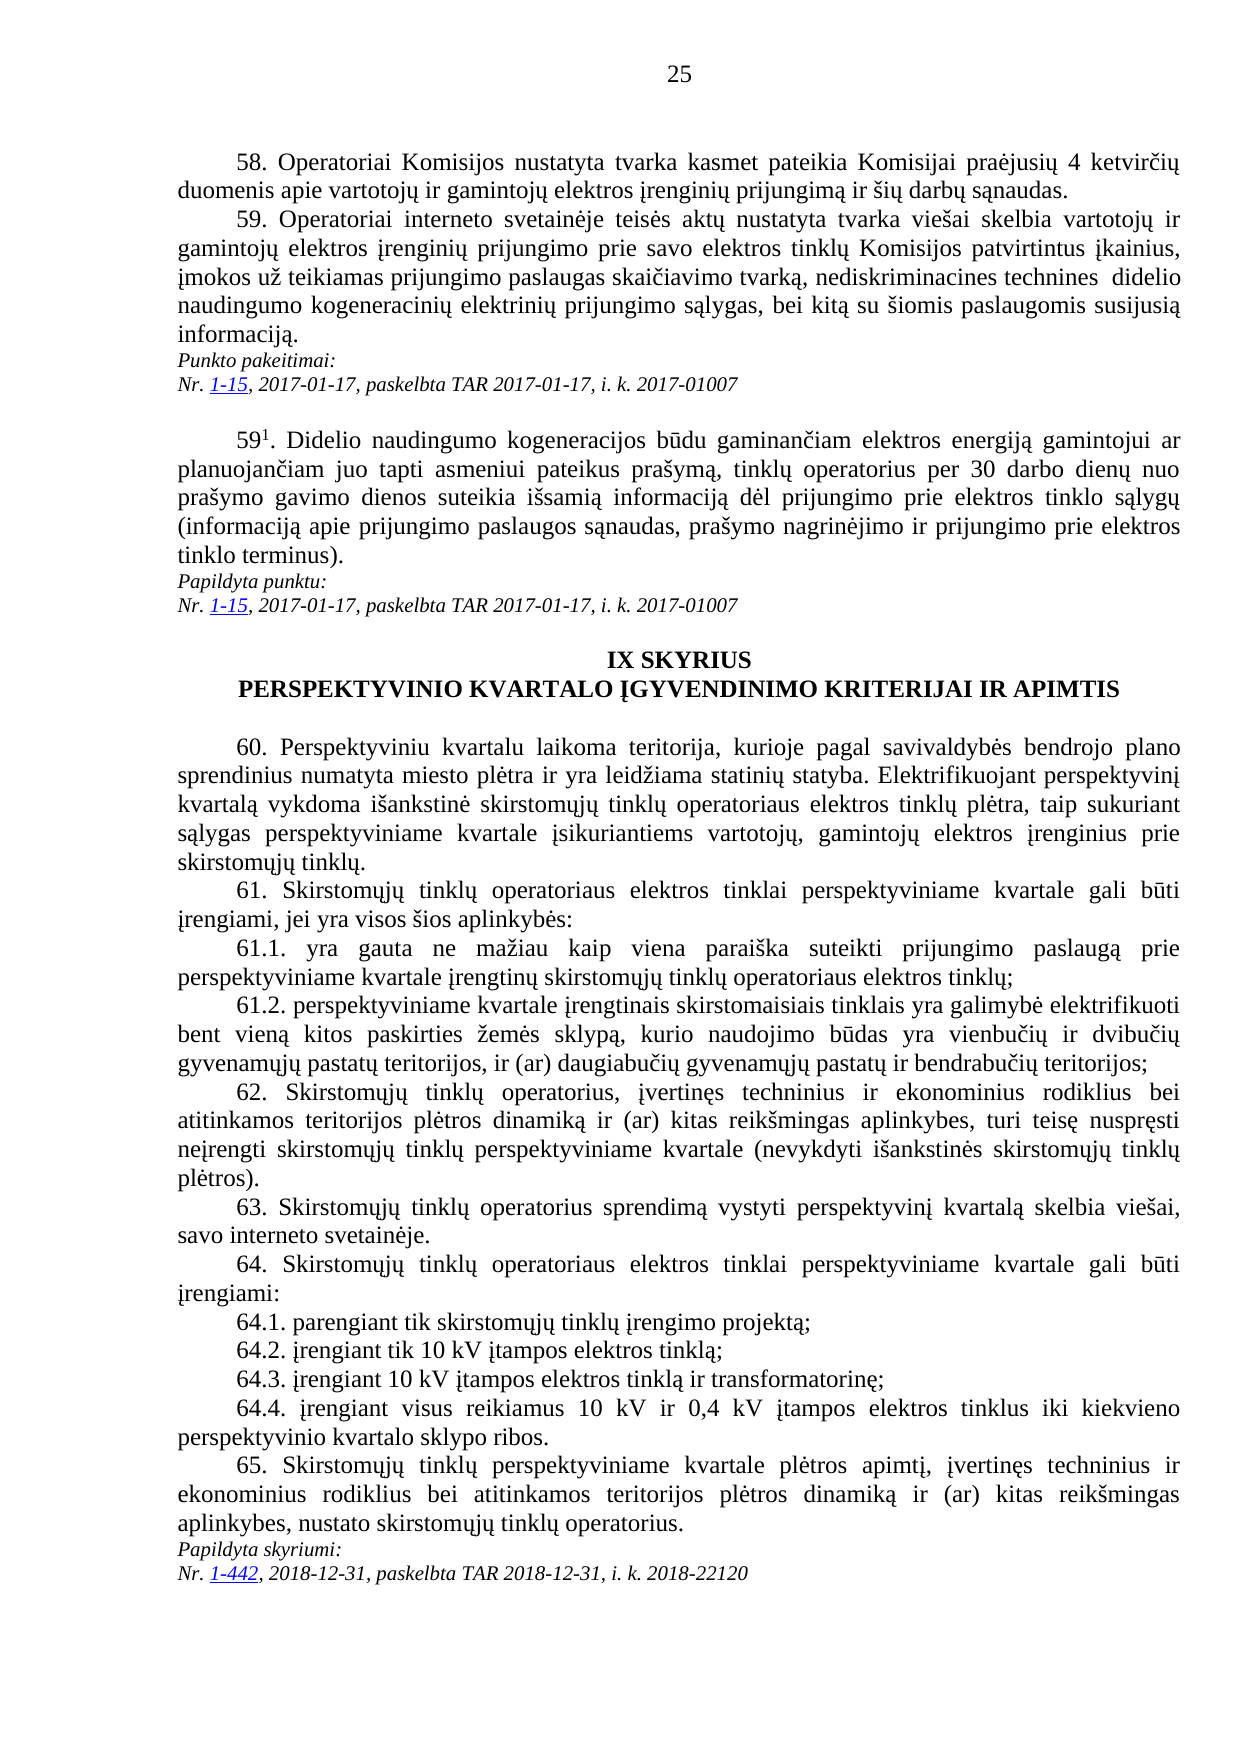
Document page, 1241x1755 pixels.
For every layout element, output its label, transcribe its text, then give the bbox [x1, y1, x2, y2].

text Punkto pakeitimai: [177, 348, 1181, 372]
text 64.2. įrengiant tik 10 kV įtampos elektros tinklą; [177, 1336, 1181, 1364]
text 64.4. įrengiant visus reikiamus 10 kV ir 0,4 kV įtampos elektros tinklus iki kiekvieno perspektyvinio kvartalo sklypo ribos. [177, 1393, 1181, 1451]
text 62. Skirstomųjų tinklų operatorius, įvertinęs techninius ir ekonominius rodiklius bei atitinkamos teritorijos plėtros dinamiką ir (ar) kitas reikšmingas aplinkybes, turi teisę nuspręsti neįrengti skirstomųjų tinklų perspektyviniame kvartale (nevykdyti išankstinės skirstomųjų tinklų plėtros). [177, 1077, 1181, 1192]
text Nr. 1-15, 2017-01-17, paskelbta TAR 2017-01-17, i. k. 2017-01007 [177, 593, 1181, 617]
text IX SKYRIUS [177, 646, 1181, 674]
text 64.1. parengiant tik skirstomųjų tinklų įrengimo projektą; [177, 1307, 1181, 1336]
text PERSPEKTYVINIO KVARTALO ĮGYVENDINIMO KRITERIJAI IR APIMTIS [177, 674, 1181, 703]
text 65. Skirstomųjų tinklų perspektyviniame kvartale plėtros apimtį, įvertinęs techninius ir ekonominius rodiklius bei atitinkamos teritorijos plėtros dinamiką ir (ar) kitas reikšmingas aplinkybes, nustato skirstomųjų tinklų operatorius. [177, 1451, 1181, 1537]
text Papildyta punktu: [177, 569, 1181, 593]
text 59. Operatoriai interneto svetainėje teisės aktų nustatyta tvarka viešai skelbia vartotojų ir gamintojų elektros įrenginių prijungimo prie savo elektros tinklų Komisijos patvirtintus įkainius, įmokos už teikiamas prijungimo paslaugas skaičiavimo tvarką, nediskriminacines technines didelio naudingumo kogeneracinių elektrinių prijungimo sąlygas, bei kitą su šiomis paslaugomis susijusią informaciją. [177, 204, 1181, 348]
text Nr. 1-15, 2017-01-17, paskelbta TAR 2017-01-17, i. k. 2017-01007 [177, 372, 1181, 396]
text Papildyta skyriumi: [177, 1537, 1181, 1561]
text 58. Operatoriai Komisijos nustatyta tvarka kasmet pateikia Komisijai praėjusių 4 ketvirčių duomenis apie vartotojų ir gamintojų elektros įrenginių prijungimą ir šių darbų sąnaudas. [177, 147, 1181, 204]
text 64.3. įrengiant 10 kV įtampos elektros tinklą ir transformatorinę; [177, 1364, 1181, 1393]
text 591. Didelio naudingumo kogeneracijos būdu gaminančiam elektros energiją gamintojui ar planuojančiam juo tapti asmeniui pateikus prašymą, tinklų operatorius per 30 darbo dienų nuo prašymo gavimo dienos suteikia išsamią informaciją dėl prijungimo prie elektros tinklo sąlygų (informaciją apie prijungimo paslaugos sąnaudas, prašymo nagrinėjimo ir prijungimo prie elektros tinklo terminus). [177, 425, 1181, 569]
text 60. Perspektyviniu kvartalu laikoma teritorija, kurioje pagal savivaldybės bendrojo plano sprendinius numatyta miesto plėtra ir yra leidžiama statinių statyba. Elektrifikuojant perspektyvinį kvartalą vykdoma išankstinė skirstomųjų tinklų operatoriaus elektros tinklų plėtra, taip sukuriant sąlygas perspektyviniame kvartale įsikuriantiems vartotojų, gamintojų elektros įrenginius prie skirstomųjų tinklų. [177, 732, 1181, 876]
text Nr. 1-442, 2018-12-31, paskelbta TAR 2018-12-31, i. k. 2018-22120 [177, 1561, 1181, 1585]
text 61.1. yra gauta ne mažiau kaip viena paraiška suteikti prijungimo paslaugą prie perspektyviniame kvartale įrengtinų skirstomųjų tinklų operatoriaus elektros tinklų; [177, 933, 1181, 991]
text 61. Skirstomųjų tinklų operatoriaus elektros tinklai perspektyviniame kvartale gali būti įrengiami, jei yra visos šios aplinkybės: [177, 876, 1181, 933]
text 64. Skirstomųjų tinklų operatoriaus elektros tinklai perspektyviniame kvartale gali būti įrengiami: [177, 1249, 1181, 1307]
text 61.2. perspektyviniame kvartale įrengtinais skirstomaisiais tinklais yra galimybė elektrifikuoti bent vieną kitos paskirties žemės sklypą, kurio naudojimo būdas yra vienbučių ir dvibučių gyvenamųjų pastatų teritorijos, ir (ar) daugiabučių gyvenamųjų pastatų ir bendrabučių teritorijos; [177, 991, 1181, 1077]
text 63. Skirstomųjų tinklų operatorius sprendimą vystyti perspektyvinį kvartalą skelbia viešai, savo interneto svetainėje. [177, 1192, 1181, 1249]
